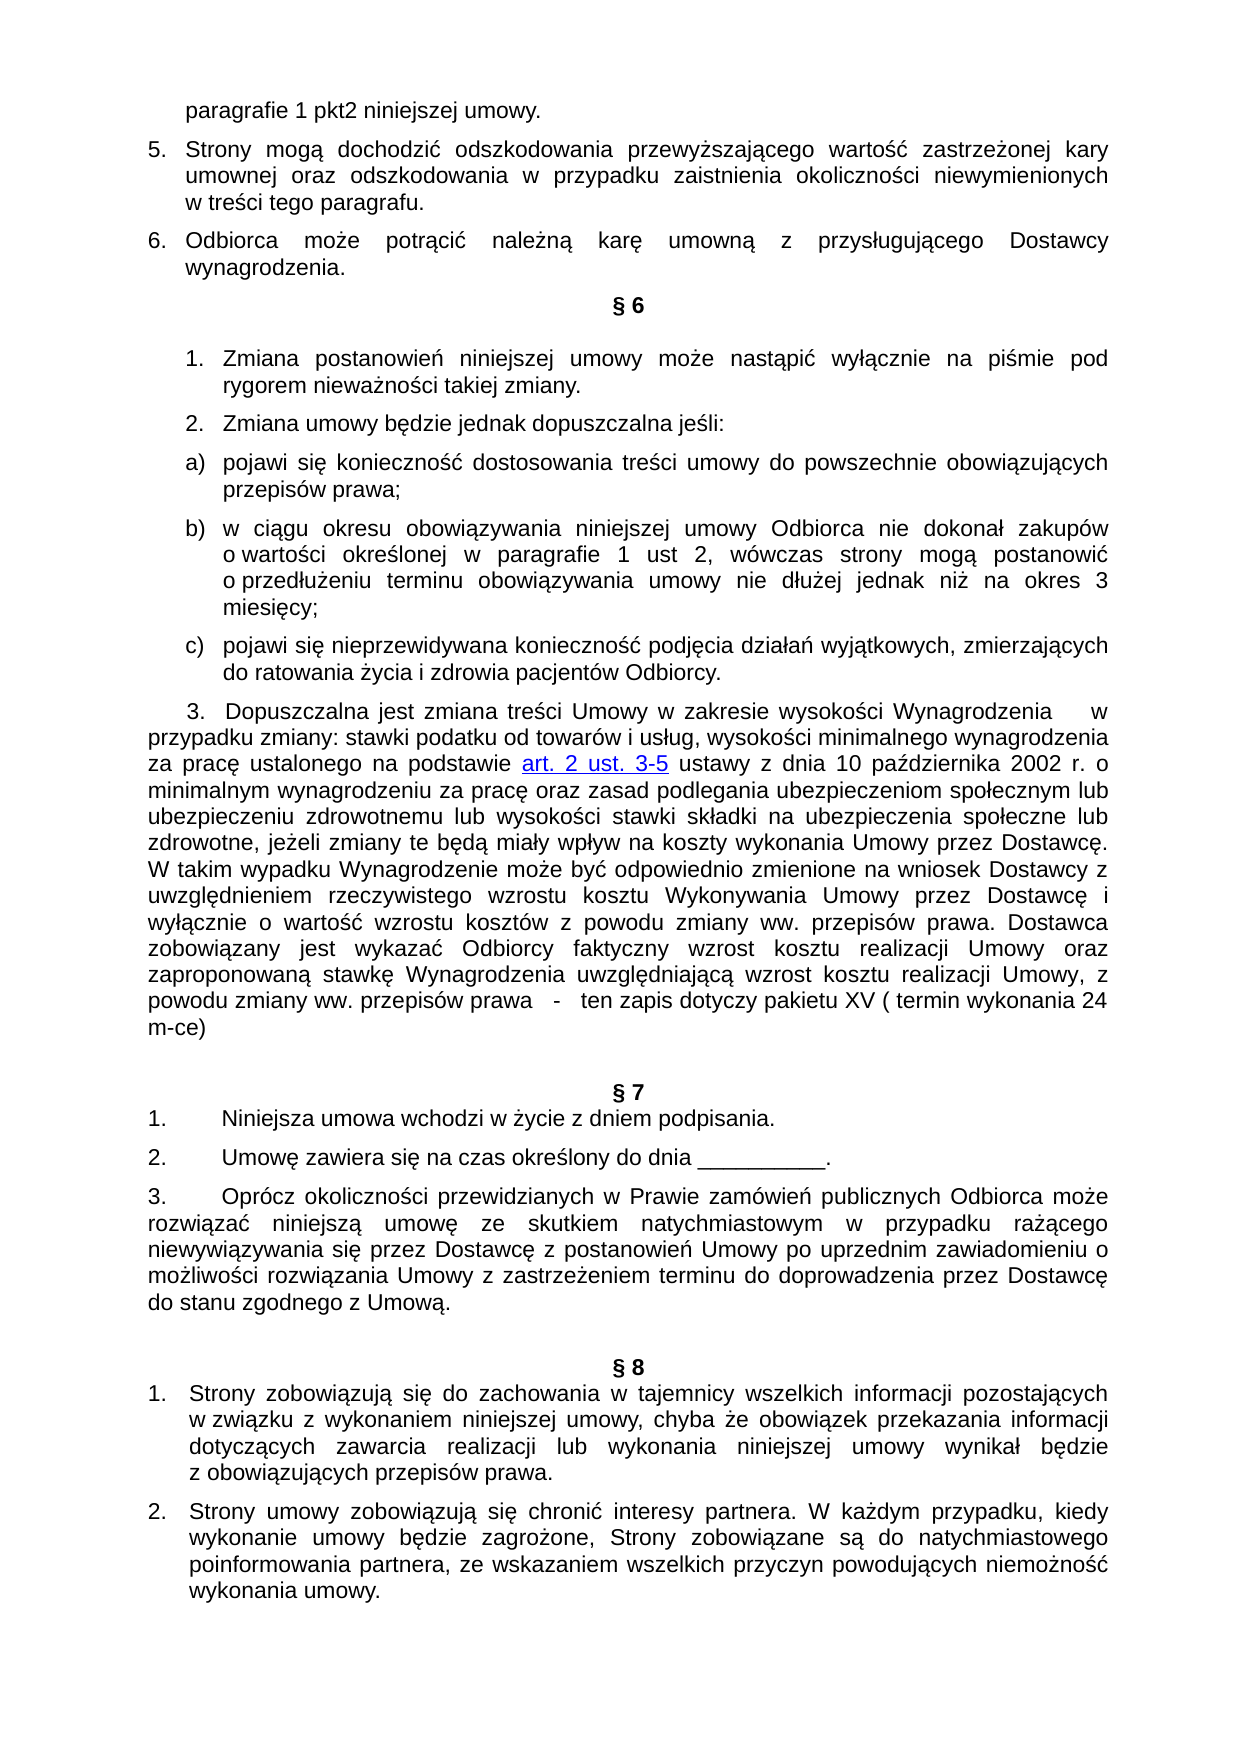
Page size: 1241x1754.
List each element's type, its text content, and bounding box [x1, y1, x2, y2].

list Umowę zawiera się na czas określony do dnia __________. [148, 1144, 1109, 1171]
list pojawi się konieczność dostosowania treści umowy do powszechnie obowiązujących przepisów prawa; [185, 449, 1109, 502]
list Strony mogą dochodzić odszkodowania przewyższającego wartość zastrzeżonej kary umownej oraz odszkodowania w przypadku zaistnienia okoliczności niewymienionych w treści tego paragrafu. [148, 136, 1109, 215]
list Strony zobowiązują się do zachowania w tajemnicy wszelkich informacji pozostających w związku z wykonaniem niniejszej umowy, chyba że obowiązek przekazania informacji dotyczących zawarcia realizacji lub wykonania niniejszej umowy wynikał będzie z obowiązujących przepisów prawa. [148, 1380, 1109, 1486]
list w ciągu okresu obowiązywania niniejszej umowy Odbiorca nie dokonał zakupów o wartości określonej w paragrafie 1 ust 2, wówczas strony mogą postanowić o przedłużeniu terminu obowiązywania umowy nie dłużej jednak niż na okres 3 miesięcy; [185, 514, 1109, 620]
text § 8 [148, 1354, 1109, 1380]
list Strony umowy zobowiązują się chronić interesy partnera. W każdym przypadku, kiedy wykonanie umowy będzie zagrożone, Strony zobowiązane są do natychmiastowego poinformowania partnera, ze wskazaniem wszelkich przyczyn powodujących niemożność wykonania umowy. [148, 1498, 1109, 1603]
list Zmiana umowy będzie jednak dopuszczalna jeśli: [185, 410, 1109, 437]
text 3. Dopuszczalna jest zmiana treści Umowy w zakresie wysokości Wynagrodzenia w przypadku zmiany: stawki podatku od towarów i usług, wysokości minimalnego wynagrodzenia za pracę ustalonego na podstawie art. 2 ust. 3-5 ustawy z dnia 10 października 2002 r. o minimalnym wynagrodzeniu za pracę oraz zasad podlegania ubezpieczeniom społecznym lub ubezpieczeniu zdrowotnemu lub wysokości stawki składki na ubezpieczenia społeczne lub zdrowotne, jeżeli zmiany te będą miały wpływ na koszty wykonania Umowy przez Dostawcę. W takim wypadku Wynagrodzenie może być odpowiednio zmienione na wniosek Dostawcy z uwzględnieniem rzeczywistego wzrostu kosztu Wykonywania Umowy przez Dostawcę i wyłącznie o wartość wzrostu kosztów z powodu zmiany ww. przepisów prawa. Dostawca zobowiązany jest wykazać Odbiorcy faktyczny wzrost kosztu realizacji Umowy oraz zaproponowaną stawkę Wynagrodzenia uwzględniającą wzrost kosztu realizacji Umowy, z powodu zmiany ww. przepisów prawa - ten zapis dotyczy pakietu XV ( termin wykonania 24 m-ce) [148, 698, 1109, 1040]
list Zmiana postanowień niniejszej umowy może nastąpić wyłącznie na piśmie pod rygorem nieważności takiej zmiany. [185, 345, 1109, 398]
list Niniejsza umowa wchodzi w życie z dniem podpisania. [148, 1105, 1109, 1132]
text § 6 [148, 292, 1109, 319]
list paragrafie 1 pkt2 niniejszej umowy. [148, 97, 1109, 123]
list Odbiorca może potrącić należną karę umowną z przysługującego Dostawcy wynagrodzenia. [148, 227, 1109, 280]
list Oprócz okoliczności przewidzianych w Prawie zamówień publicznych Odbiorca może rozwiązać niniejszą umowę ze skutkiem natychmiastowym w przypadku rażącego niewywiązywania się przez Dostawcę z postanowień Umowy po uprzednim zawiadomieniu o możliwości rozwiązania Umowy z zastrzeżeniem terminu do doprowadzenia przez Dostawcę do stanu zgodnego z Umową. [148, 1183, 1109, 1315]
list pojawi się nieprzewidywana konieczność podjęcia działań wyjątkowych, zmierzających do ratowania życia i zdrowia pacjentów Odbiorcy. [185, 632, 1109, 685]
text § 7 [148, 1079, 1109, 1105]
